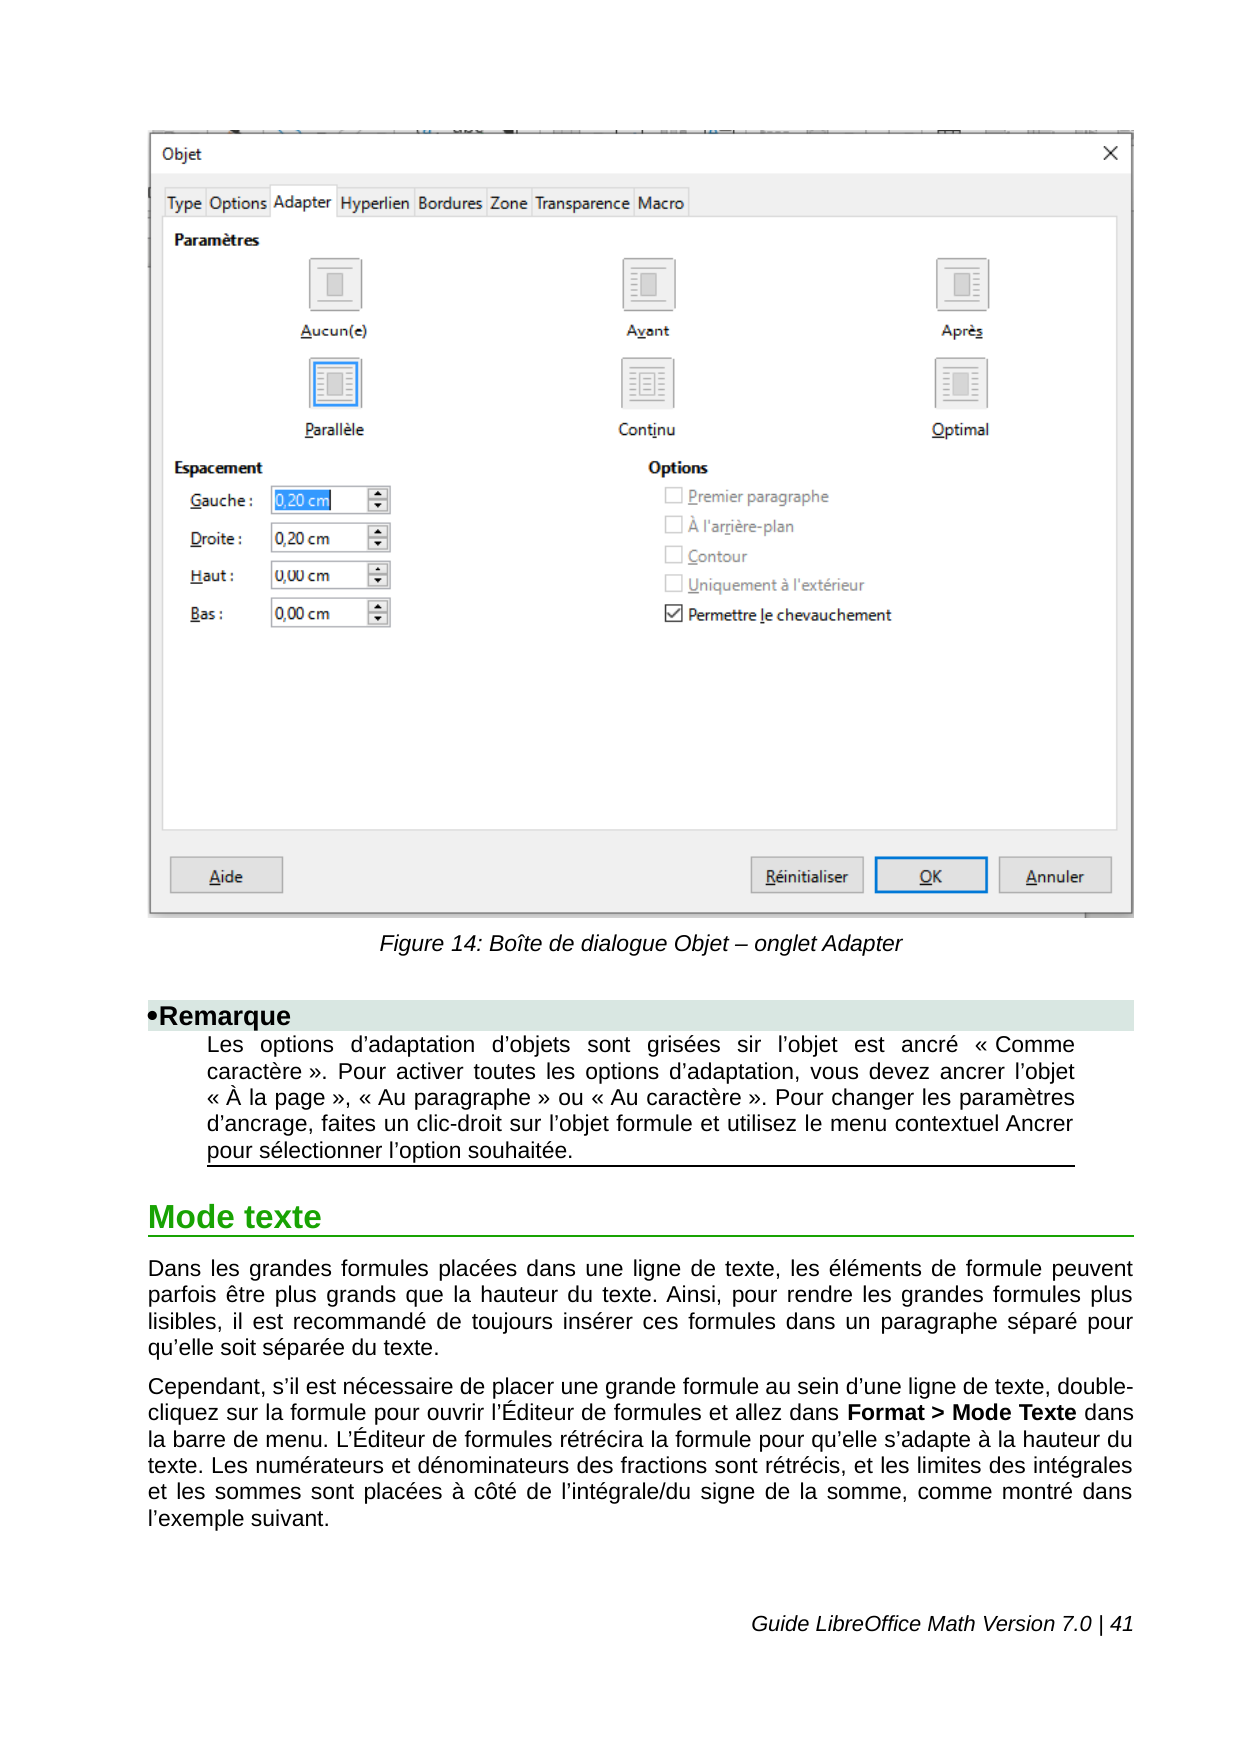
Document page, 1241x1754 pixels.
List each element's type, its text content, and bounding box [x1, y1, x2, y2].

text Figure 14: Boîte de dialogue Objet – onglet Adapter [148, 918, 1134, 956]
text Dans les grandes formules placées dans une ligne de texte, les éléments de formule peuvent parfois être plus grands que la hauteur du texte. Ainsi, pour rendre les grandes formules plus lisibles, il est recommandé de toujours insérer ces formules dans un paragraphe séparé pour qu’elle soit séparée du texte. [148, 1255, 1134, 1360]
picture [147, 130, 1134, 918]
text Les options d’adaptation d’objets sont grisées sir l’objet est ancré « Comme caractère ». Pour activer toutes les options d’adaptation, vous devez ancrer l’objet « À la page », « Au paragraphe » ou « Au caractère ». Pour changer les paramètres d’ancrage, faites un clic-droit sur l’objet formule et utilisez le menu contextuel Ancrer pour sélectionner l’option souhaitée. [207, 1031, 1075, 1165]
text Cependant, s’il est nécessaire de placer une grande formule au sein d’une ligne de texte, double-cliquez sur la formule pour ouvrir l’Éditeur de formules et allez dans Format > Mode Texte dans la barre de menu. L’Éditeur de formules rétrécira la formule pour qu’elle s’adapte à la hauteur du texte. Les numérateurs et dénominateurs des fractions sont rétrécis, et les limites des intégrales et les sommes sont placées à côté de l’intégrale/du signe de la somme, comme montré dans l’exemple suivant. [148, 1373, 1134, 1531]
subtitle Mode texte [148, 1197, 1134, 1235]
subtitle Remarque [148, 1000, 1134, 1031]
